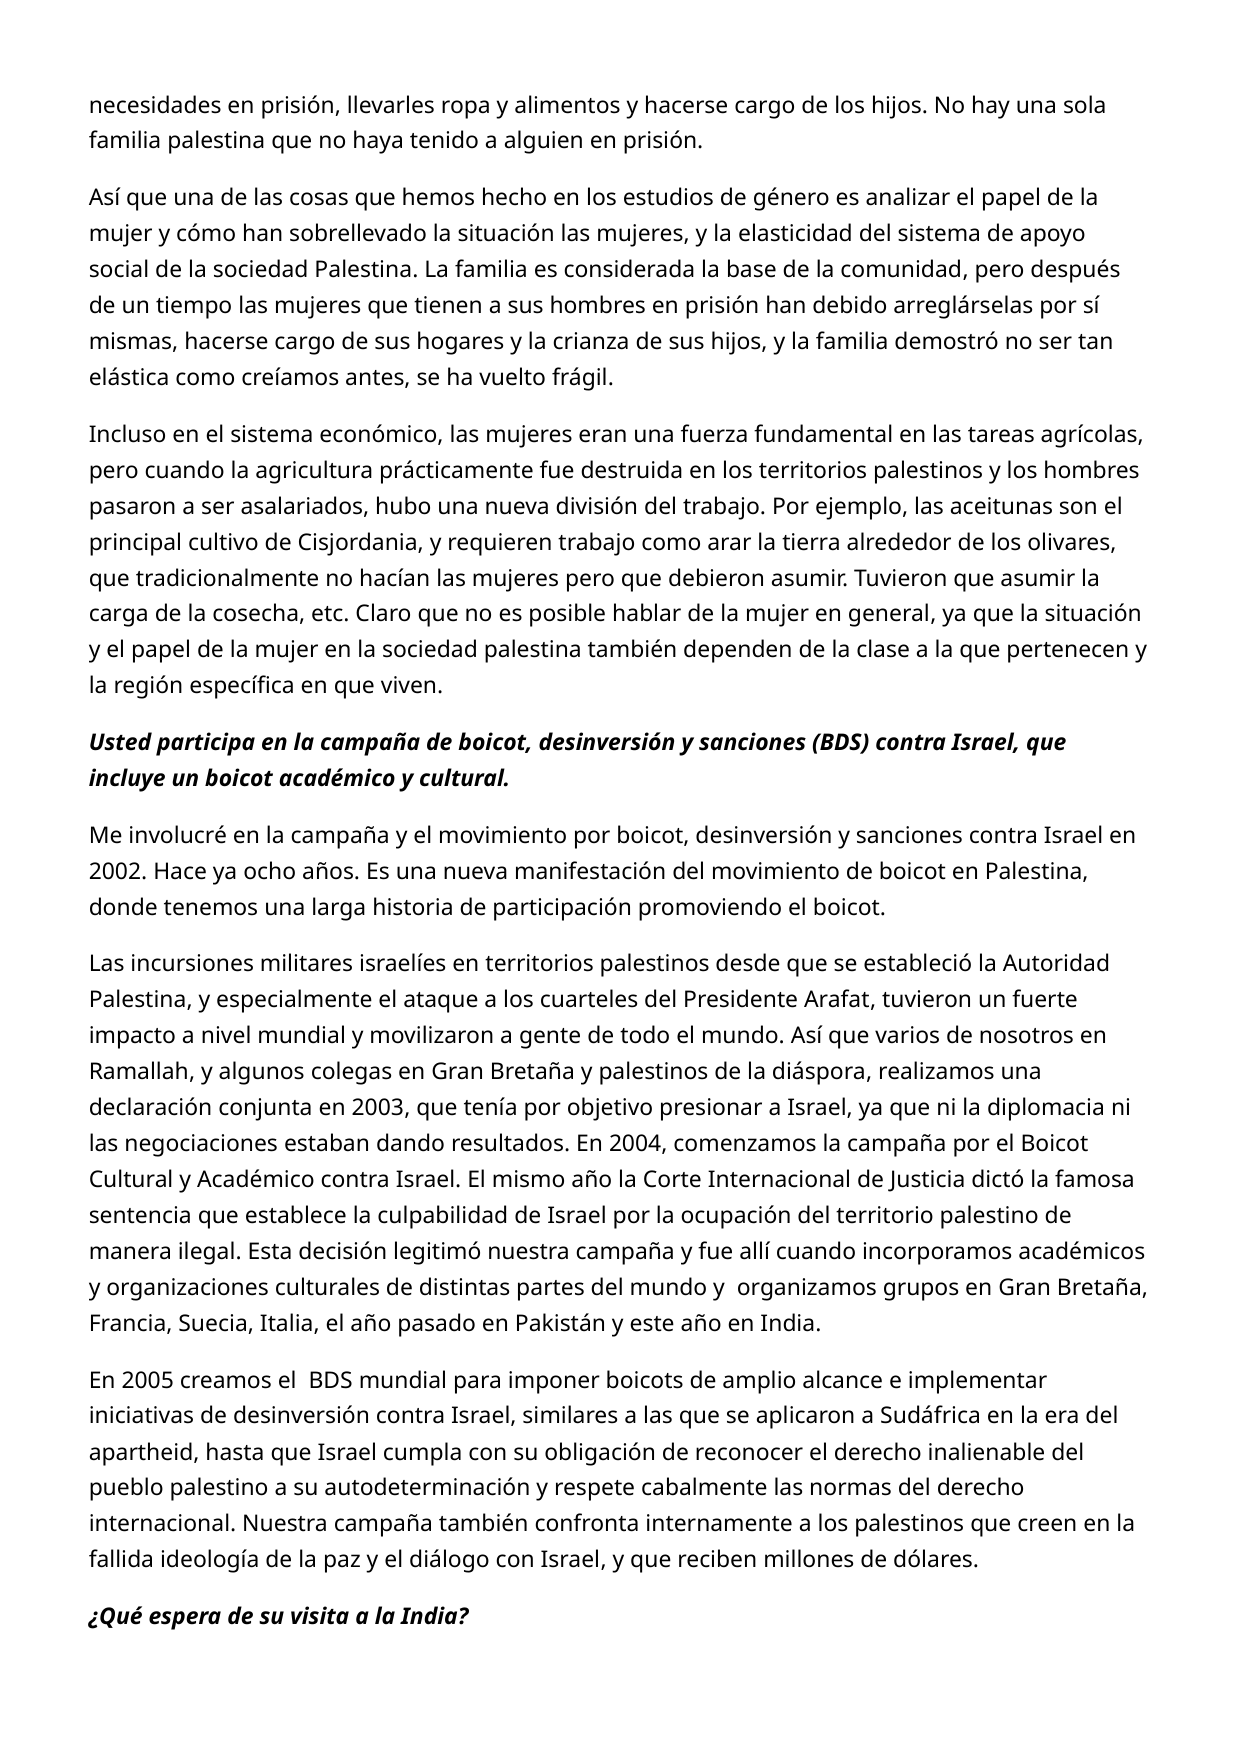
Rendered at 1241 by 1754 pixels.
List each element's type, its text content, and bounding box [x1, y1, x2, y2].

text Incluso en el sistema económico, las mujeres eran una fuerza fundamental en las tareas agrícolas, pero cuando la agricultura prácticamente fue destruida en los territorios palestinos y los hombres pasaron a ser asalariados, hubo una nueva división del trabajo. Por ejemplo, las aceitunas son el principal cultivo de Cisjordania, y requieren trabajo como arar la tierra alrededor de los olivares, que tradicionalmente no hacían las mujeres pero que debieron asumir. Tuvieron que asumir la carga de la cosecha, etc. Claro que no es posible hablar de la mujer en general, ya que la situación y el papel de la mujer en la sociedad palestina también dependen de la clase a la que pertenecen y la región específica en que viven. [88, 418, 1152, 701]
text necesidades en prisión, llevarles ropa y alimentos y hacerse cargo de los hijos. No hay una sola familia palestina que no haya tenido a alguien en prisión. [88, 88, 1152, 156]
text En 2005 creamos el BDS mundial para imponer boicots de amplio alcance e implementar iniciativas de desinversión contra Israel, similares a las que se aplicaron a Sudáfrica en la era del apartheid, hasta que Israel cumpla con su obligación de reconocer el derecho inalienable del pueblo palestino a su autodeterminación y respete cabalmente las normas del derecho internacional. Nuestra campaña también confronta internamente a los palestinos que creen en la fallida ideología de la paz y el diálogo con Israel, y que reciben millones de dólares. [88, 1363, 1152, 1574]
text Me involucré en la campaña y el movimiento por boicot, desinversión y sanciones contra Israel en 2002. Hace ya ocho años. Es una nueva manifestación del movimiento de boicot en Palestina, donde tenemos una larga historia de participación promoviendo el boicot. [88, 819, 1152, 922]
text ¿Qué espera de su visita a la India? [88, 1600, 1152, 1631]
text Así que una de las cosas que hemos hecho en los estudios de género es analizar el papel de la mujer y cómo han sobrellevado la situación las mujeres, y la elasticidad del sistema de apoyo social de la sociedad Palestina. La familia es considerada la base de la comunidad, pero después de un tiempo las mujeres que tienen a sus hombres en prisión han debido arreglárselas por sí mismas, hacerse cargo de sus hogares y la crianza de sus hijos, y la familia demostró no ser tan elástica como creíamos antes, se ha vuelto frágil. [88, 181, 1152, 392]
text Usted participa en la campaña de boicot, desinversión y sanciones (BDS) contra Israel, que incluye un boicot académico y cultural. [88, 726, 1152, 793]
text Las incursiones militares israelíes en territorios palestinos desde que se estableció la Autoridad Palestina, y especialmente el ataque a los cuarteles del Presidente Arafat, tuvieron un fuerte impacto a nivel mundial y movilizaron a gente de todo el mundo. Así que varios de nosotros en Ramallah, y algunos colegas en Gran Bretaña y palestinos de la diáspora, realizamos una declaración conjunta en 2003, que tenía por objetivo presionar a Israel, ya que ni la diplomacia ni las negociaciones estaban dando resultados. En 2004, comenzamos la campaña por el Boicot Cultural y Académico contra Israel. El mismo año la Corte Internacional de Justicia dictó la famosa sentencia que establece la culpabilidad de Israel por la ocupación del territorio palestino de manera ilegal. Esta decisión legitimó nuestra campaña y fue allí cuando incorporamos académicos y organizaciones culturales de distintas partes del mundo y organizamos grupos en Gran Bretaña, Francia, Suecia, Italia, el año pasado en Pakistán y este año en India. [88, 947, 1152, 1338]
